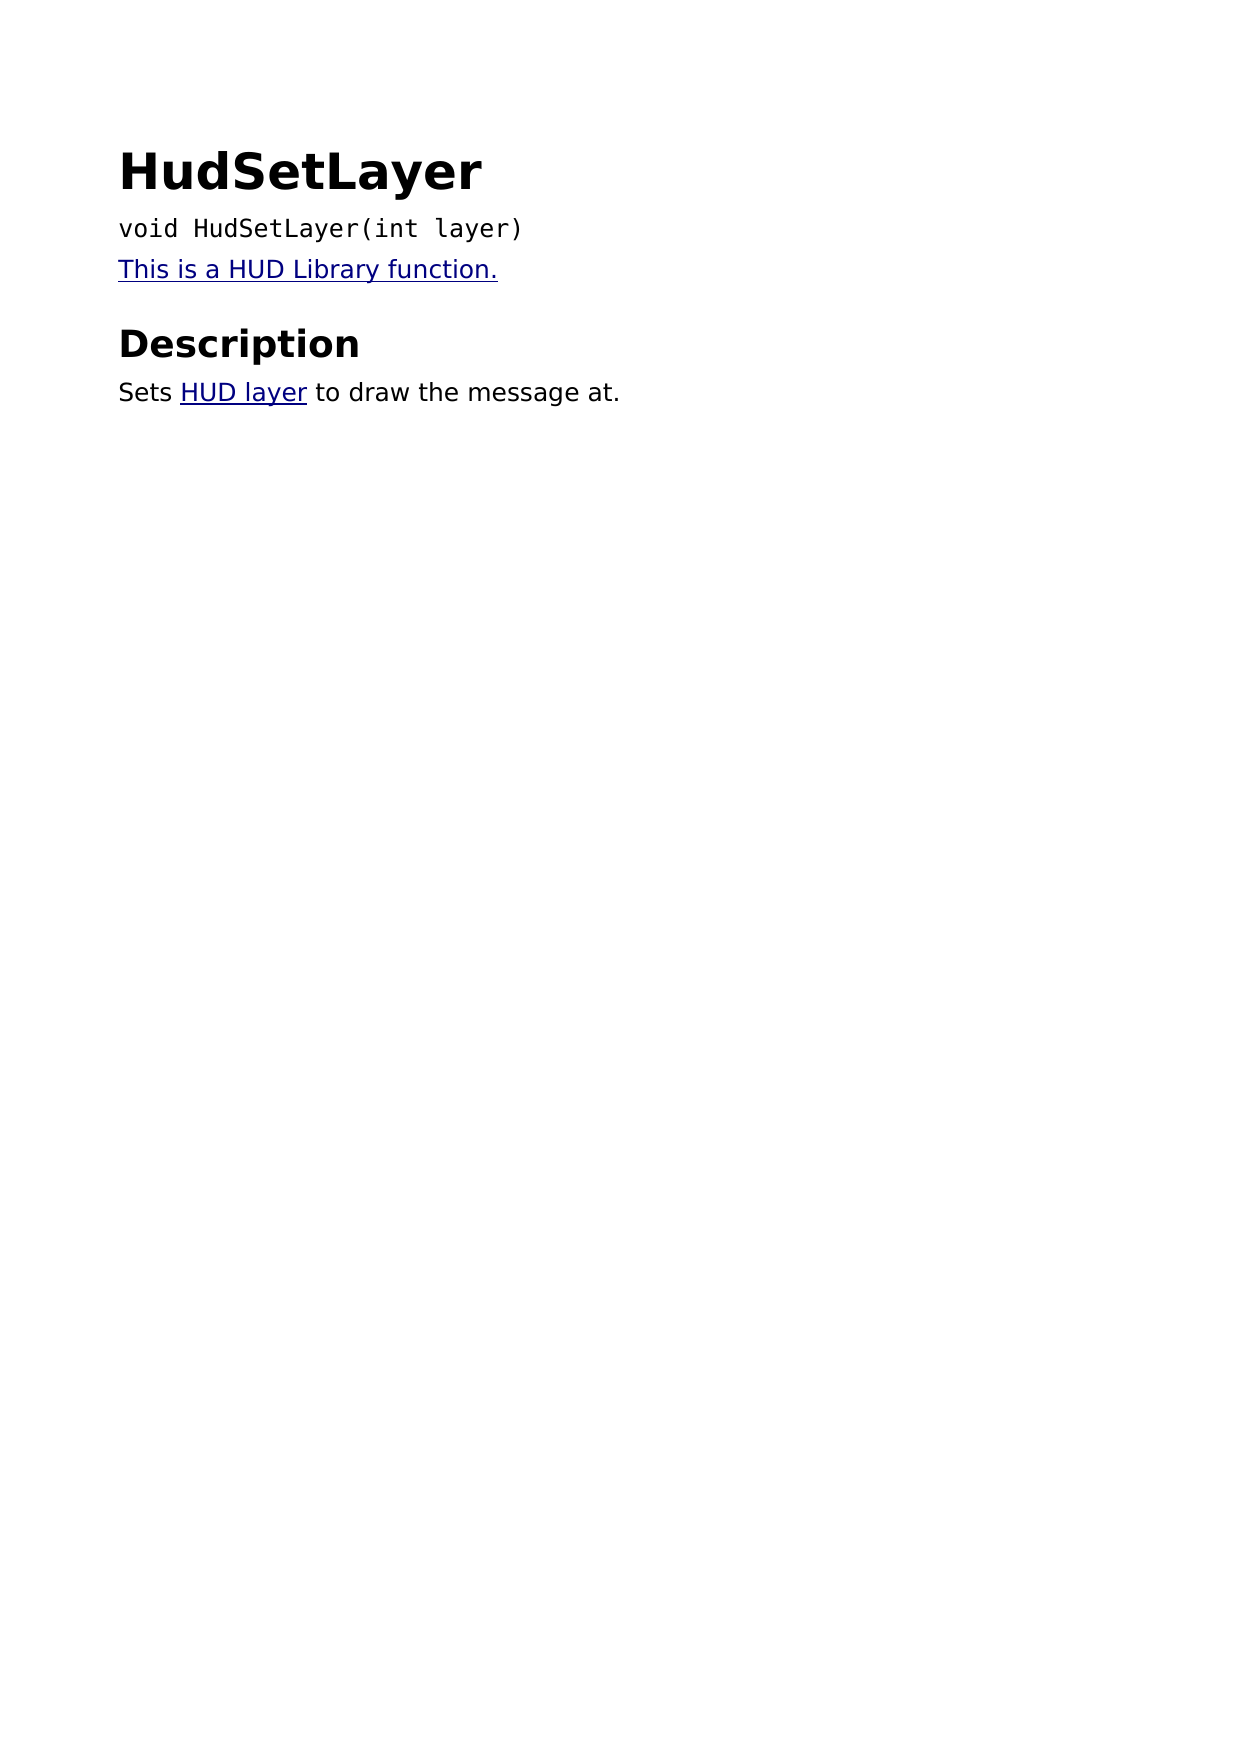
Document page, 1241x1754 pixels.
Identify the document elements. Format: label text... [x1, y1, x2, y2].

subtitle HudSetLayer [118, 143, 1122, 201]
text Sets HUD layer to draw the message at. [118, 378, 1122, 407]
text void HudSetLayer(int layer) [118, 214, 1122, 243]
text This is a HUD Library function. [118, 256, 1122, 285]
subtitle Description [118, 322, 1122, 366]
